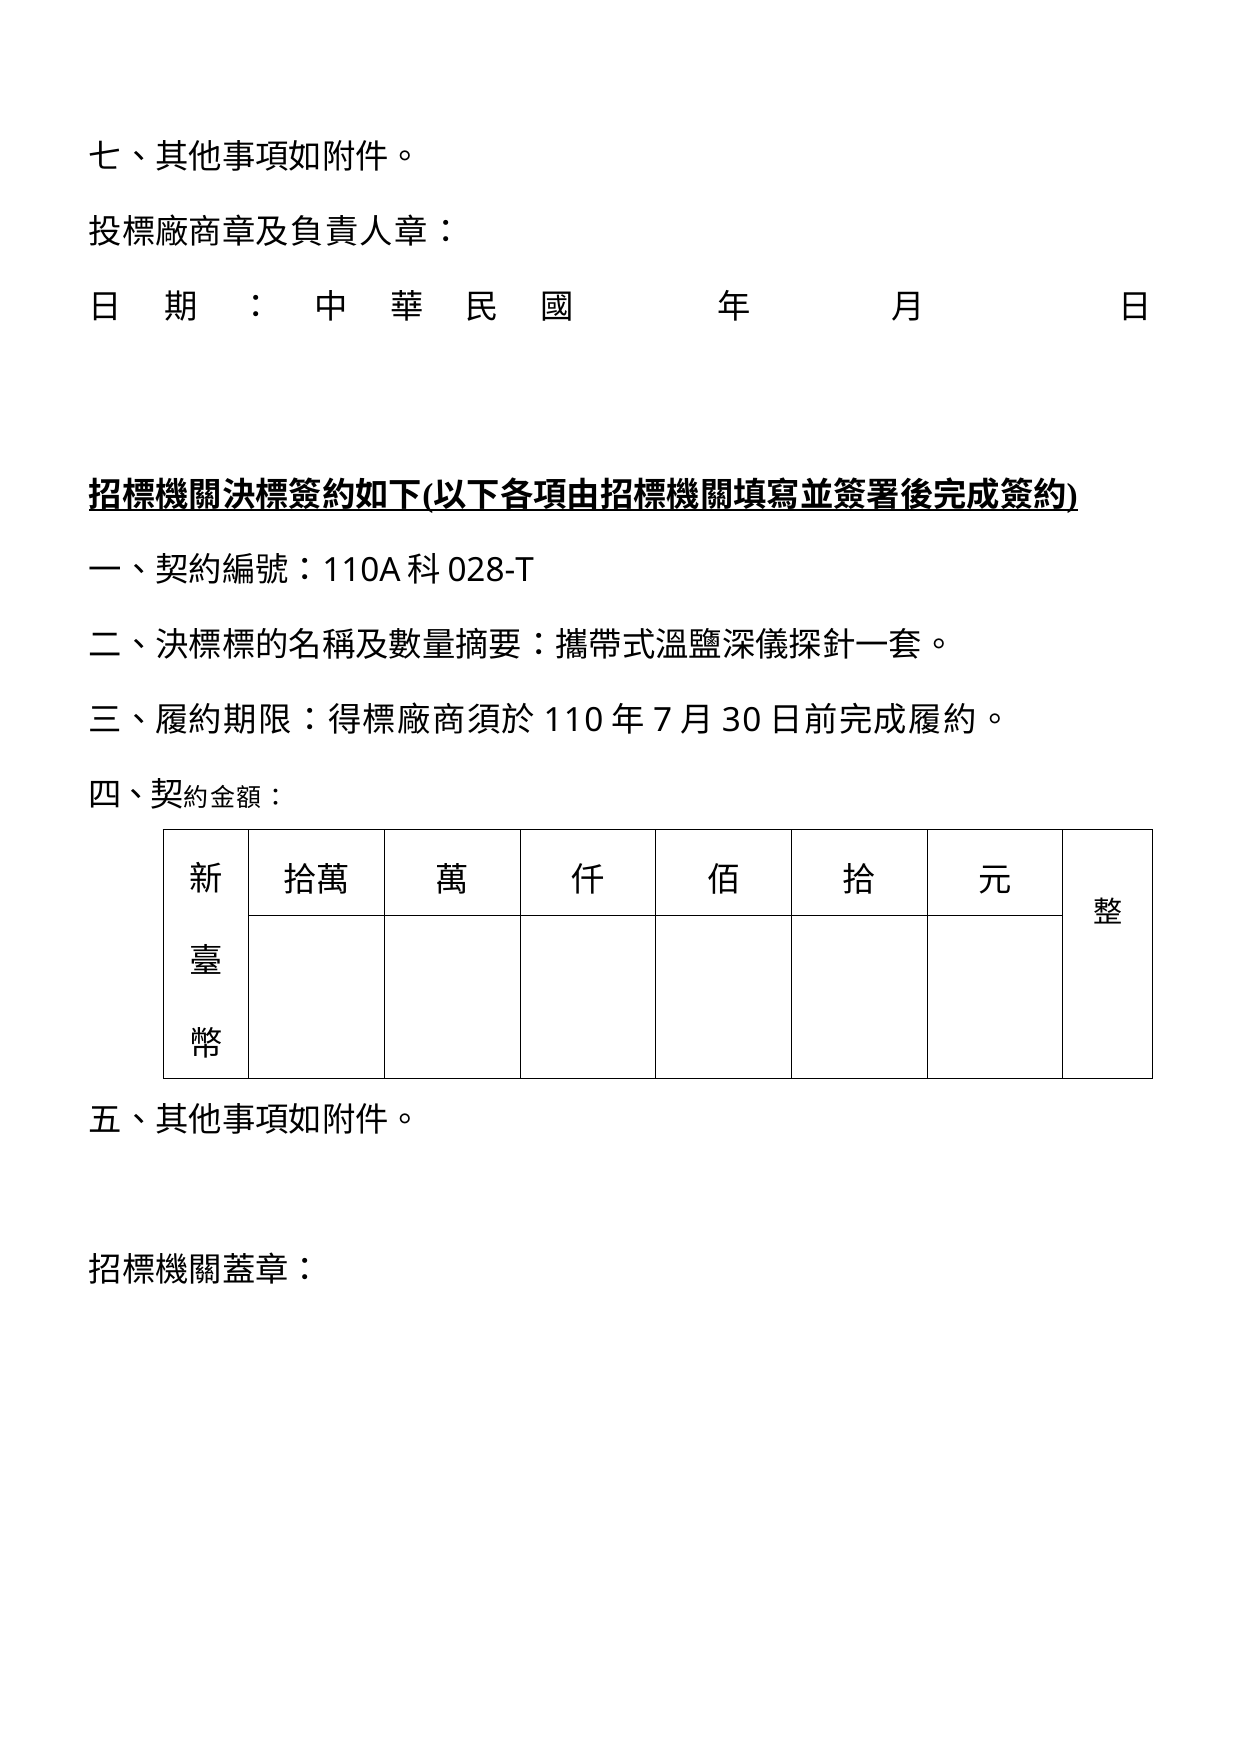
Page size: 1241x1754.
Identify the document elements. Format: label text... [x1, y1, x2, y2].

text 招標機關蓋章： [89, 1229, 1152, 1304]
table_header 元 [928, 830, 1062, 915]
table_cell [656, 916, 791, 1078]
text 七、其他事項如附件。 [89, 117, 1152, 192]
table_header 新 臺 幣 [164, 830, 248, 1078]
text 四、契約金額： [89, 754, 1152, 829]
table_header 拾 [792, 830, 927, 915]
table_cell [385, 916, 520, 1078]
text 五、其他事項如附件。 [89, 1079, 1152, 1154]
table_header 整 [1063, 830, 1152, 1078]
table_header 佰 [656, 830, 791, 915]
text 三、履約期限：得標廠商須於110年7月30日前完成履約。 [89, 679, 1152, 754]
table_header 仟 [521, 830, 655, 915]
table_cell [521, 916, 655, 1078]
table_cell [928, 916, 1062, 1078]
text 二、決標標的名稱及數量摘要：攜帶式溫鹽深儀探針一套。 [89, 604, 1102, 679]
table_header 萬 [385, 830, 520, 915]
table_cell [792, 916, 927, 1078]
text 日期：中華民國 年 月 日 [89, 267, 1152, 342]
table_header 拾萬 [249, 830, 384, 915]
text 招標機關決標簽約如下(以下各項由招標機關填寫並簽署後完成簽約) [89, 454, 1152, 529]
text 一、契約編號：110A科028-T [89, 529, 1152, 604]
table_cell [249, 916, 384, 1078]
text 投標廠商章及負責人章： [89, 192, 1152, 267]
